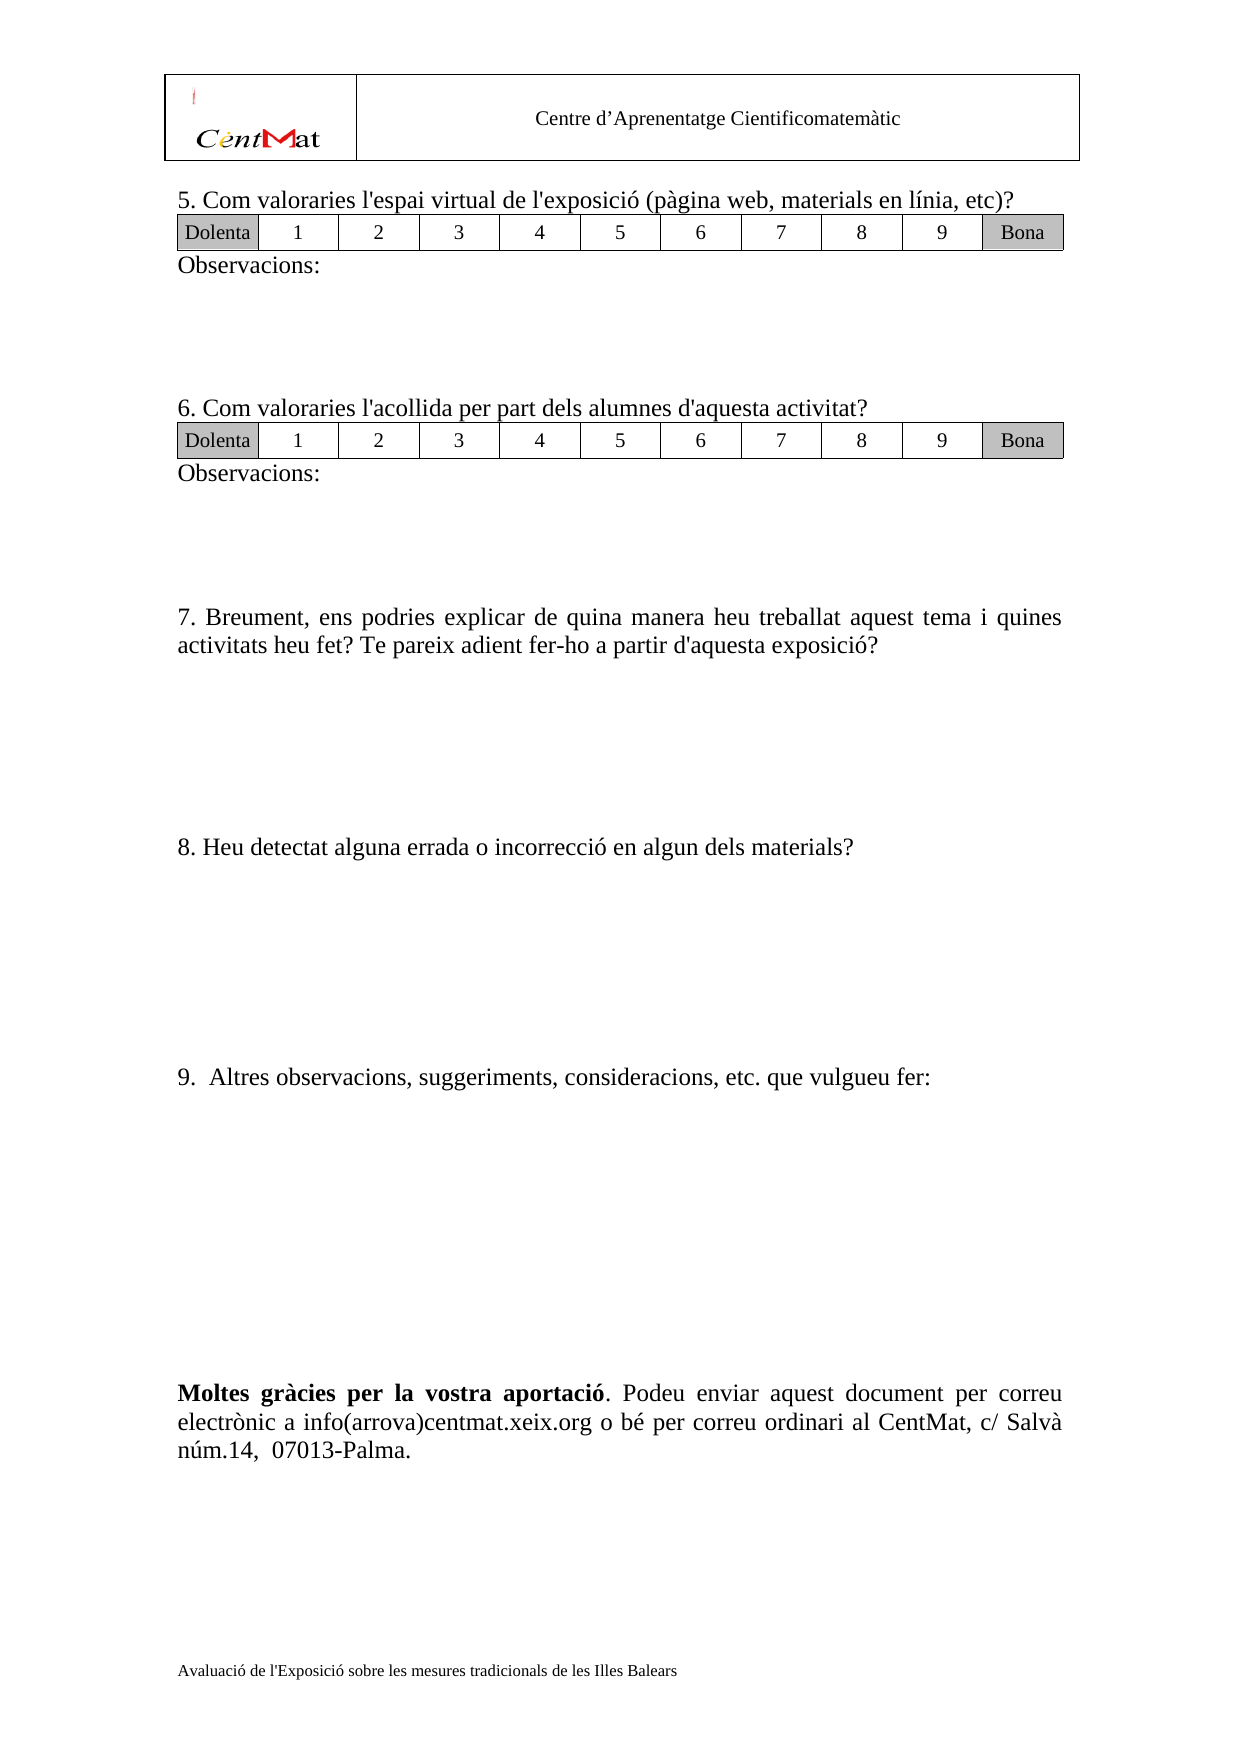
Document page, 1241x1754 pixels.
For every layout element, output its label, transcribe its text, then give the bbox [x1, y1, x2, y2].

table_header 5 [581, 423, 660, 458]
text Observacions: [177, 459, 1063, 487]
table_header 2 [339, 423, 419, 458]
table_header 1 [259, 423, 338, 458]
table_header 8 [822, 215, 902, 249]
picture [192, 125, 324, 151]
table_header 4 [500, 215, 580, 249]
text 5. Com valoraries l'espai virtual de l'exposició (pàgina web, materials en línia, etc)? [177, 185, 1063, 214]
table_header 9 [903, 423, 982, 458]
table_header Bona [983, 215, 1063, 249]
table_header 8 [822, 423, 902, 458]
table_header 9 [903, 215, 982, 249]
table_header 5 [581, 215, 660, 249]
text 8. Heu detectat alguna errada o incorrecció en algun dels materials? [177, 832, 1063, 860]
text 7. Breument, ens podries explicar de quina manera heu treballat aquest tema i quines activitats heu fet? Te pareix adient fer-ho a partir d'aquesta exposició? [177, 602, 1063, 659]
text Moltes gràcies per la vostra aportació. Podeu enviar aquest document per correu electrònic a info(arrova)centmat.xeix.org o bé per correu ordinari al CentMat, c/ Salvà núm.14, 07013-Palma. [177, 1378, 1063, 1464]
table_header 2 [339, 215, 419, 249]
table_header 4 [500, 423, 580, 458]
table_header 7 [742, 215, 821, 249]
table_header Dolenta [178, 423, 258, 458]
table_header 1 [259, 215, 338, 249]
table_header Bona [983, 423, 1063, 458]
table_header 7 [742, 423, 821, 458]
text 6. Com valoraries l'acollida per part dels alumnes d'aquesta activitat? [177, 393, 1063, 422]
text 9. Altres observacions, suggeriments, consideracions, etc. que vulgueu fer: [177, 1062, 1063, 1090]
text Observacions: [177, 251, 1063, 278]
table_header Dolenta [178, 215, 258, 249]
table_header 6 [661, 423, 741, 458]
table_header 3 [420, 423, 499, 458]
table_header 3 [420, 215, 499, 249]
table_header 6 [661, 215, 741, 249]
